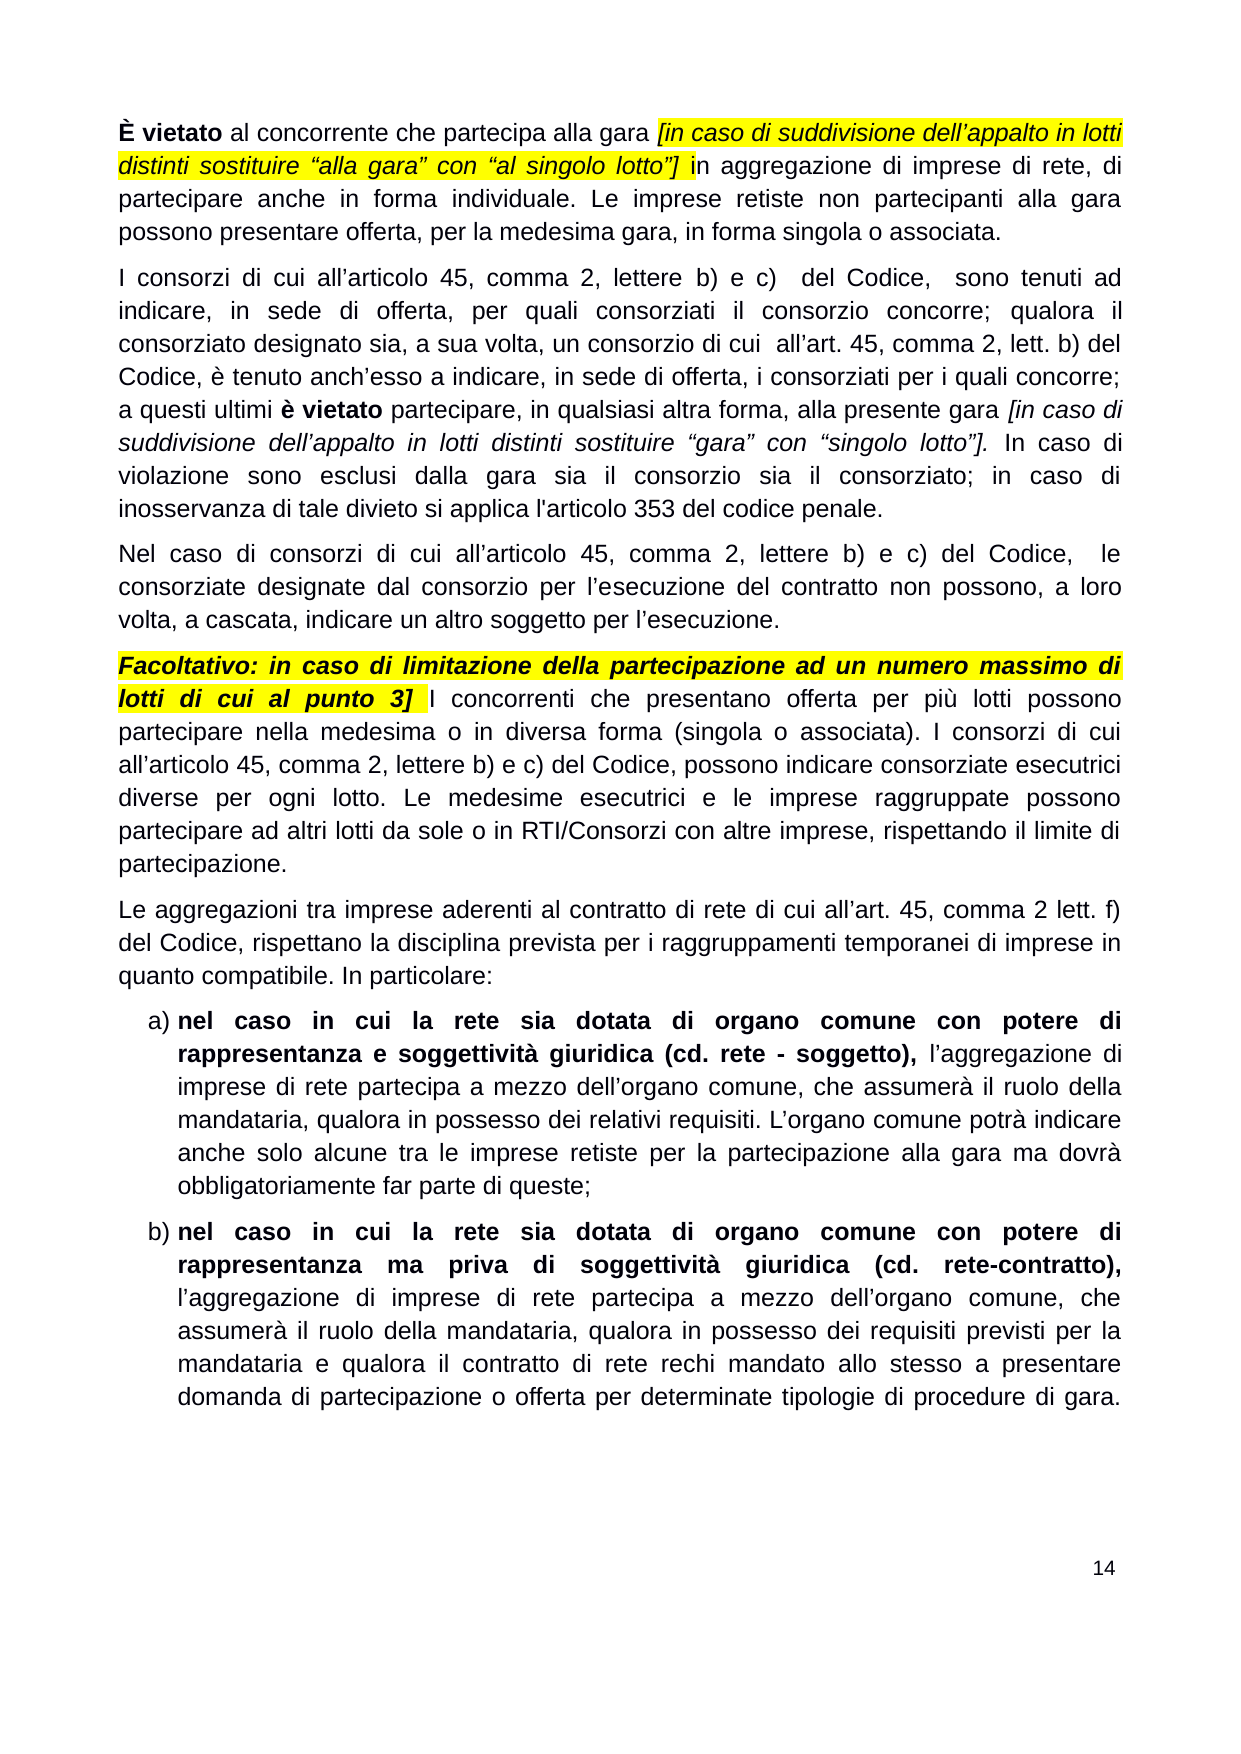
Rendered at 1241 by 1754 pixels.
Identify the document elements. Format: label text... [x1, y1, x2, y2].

text Le aggregazioni tra imprese aderenti al contratto di rete di cui all’art. 45, comma 2 lett. f) del Codice, rispettano la disciplina prevista per i raggruppamenti temporanei di imprese in quanto compatibile. In particolare: [118, 894, 1123, 989]
list nel caso in cui la rete sia dotata di organo comune con potere di rappresentanza e soggettività giuridica (cd. rete - soggetto), l’aggregazione di imprese di rete partecipa a mezzo dell’organo comune, che assumerà il ruolo della mandataria, qualora in possesso dei relativi requisiti. L’organo comune potrà indicare anche solo alcune tra le imprese retiste per la partecipazione alla gara ma dovrà obbligatoriamente far parte di queste; [148, 1006, 1123, 1200]
text È vietato al concorrente che partecipa alla gara [in caso di suddivisione dell’appalto in lotti distinti sostituire “alla gara” con “al singolo lotto”] in aggregazione di imprese di rete, di partecipare anche in forma individuale. Le imprese retiste non partecipanti alla gara possono presentare offerta, per la medesima gara, in forma singola o associata. [118, 118, 1123, 246]
text Facoltativo: in caso di limitazione della partecipazione ad un numero massimo di lotti di cui al punto 3] I concorrenti che presentano offerta per più lotti possono partecipare nella medesima o in diversa forma (singola o associata). I consorzi di cui all’articolo 45, comma 2, lettere b) e c) del Codice, possono indicare consorziate esecutrici diverse per ogni lotto. Le medesime esecutrici e le imprese raggruppate possono partecipare ad altri lotti da sole o in RTI/Consorzi con altre imprese, rispettando il limite di partecipazione. [118, 651, 1123, 878]
list nel caso in cui la rete sia dotata di organo comune con potere di rappresentanza ma priva di soggettività giuridica (cd. rete-contratto), l’aggregazione di imprese di rete partecipa a mezzo dell’organo comune, che assumerà il ruolo della mandataria, qualora in possesso dei requisiti previsti per la mandataria e qualora il contratto di rete rechi mandato allo stesso a presentare domanda di partecipazione o offerta per determinate tipologie di procedure di gara. [148, 1217, 1123, 1411]
text Nel caso di consorzi di cui all’articolo 45, comma 2, lettere b) e c) del Codice, le consorziate designate dal consorzio per l’esecuzione del contratto non possono, a loro volta, a cascata, indicare un altro soggetto per l’esecuzione. [118, 539, 1123, 634]
text I consorzi di cui all’articolo 45, comma 2, lettere b) e c) del Codice, sono tenuti ad indicare, in sede di offerta, per quali consorziati il consorzio concorre; qualora il consorziato designato sia, a sua volta, un consorzio di cui all’art. 45, comma 2, lett. b) del Codice, è tenuto anch’esso a indicare, in sede di offerta, i consorziati per i quali concorre; a questi ultimi è vietato partecipare, in qualsiasi altra forma, alla presente gara [in caso di suddivisione dell’appalto in lotti distinti sostituire “gara” con “singolo lotto”]. In caso di violazione sono esclusi dalla gara sia il consorzio sia il consorziato; in caso di inosservanza di tale divieto si applica l'articolo 353 del codice penale. [118, 263, 1123, 523]
